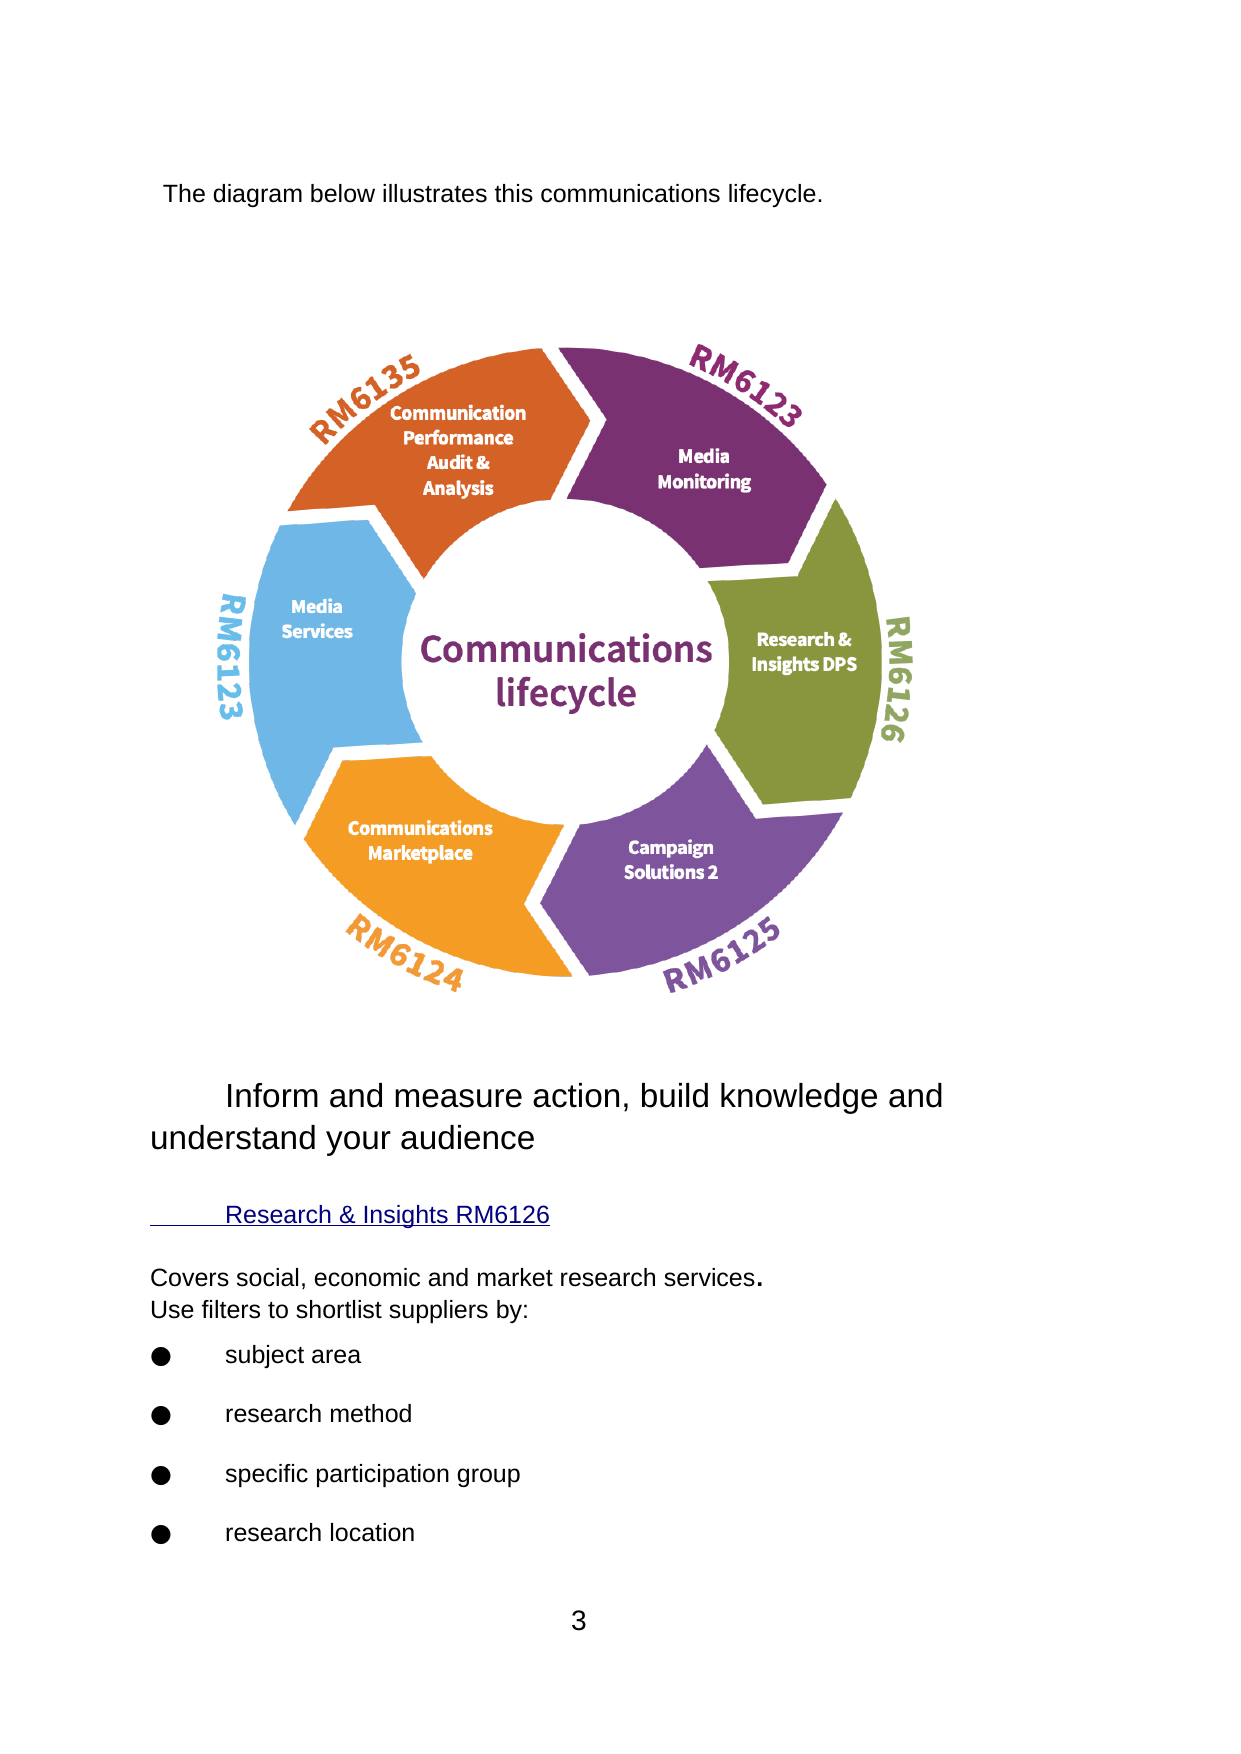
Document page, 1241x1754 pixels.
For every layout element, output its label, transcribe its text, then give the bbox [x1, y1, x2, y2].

text The diagram below illustrates this communications lifecycle. [163, 179, 1090, 208]
list research location [150, 1504, 1090, 1556]
list research method [150, 1386, 1090, 1437]
list specific participation group [150, 1445, 1090, 1496]
subtitle Research & Insights RM6126 [150, 1199, 1090, 1228]
text Use filters to shortlist suppliers by: [150, 1295, 1090, 1323]
subtitle Inform and measure action, build knowledge and understand your audience [150, 1076, 1090, 1157]
list subject area [150, 1326, 1090, 1378]
text Covers social, economic and market research services. [150, 1263, 1090, 1292]
